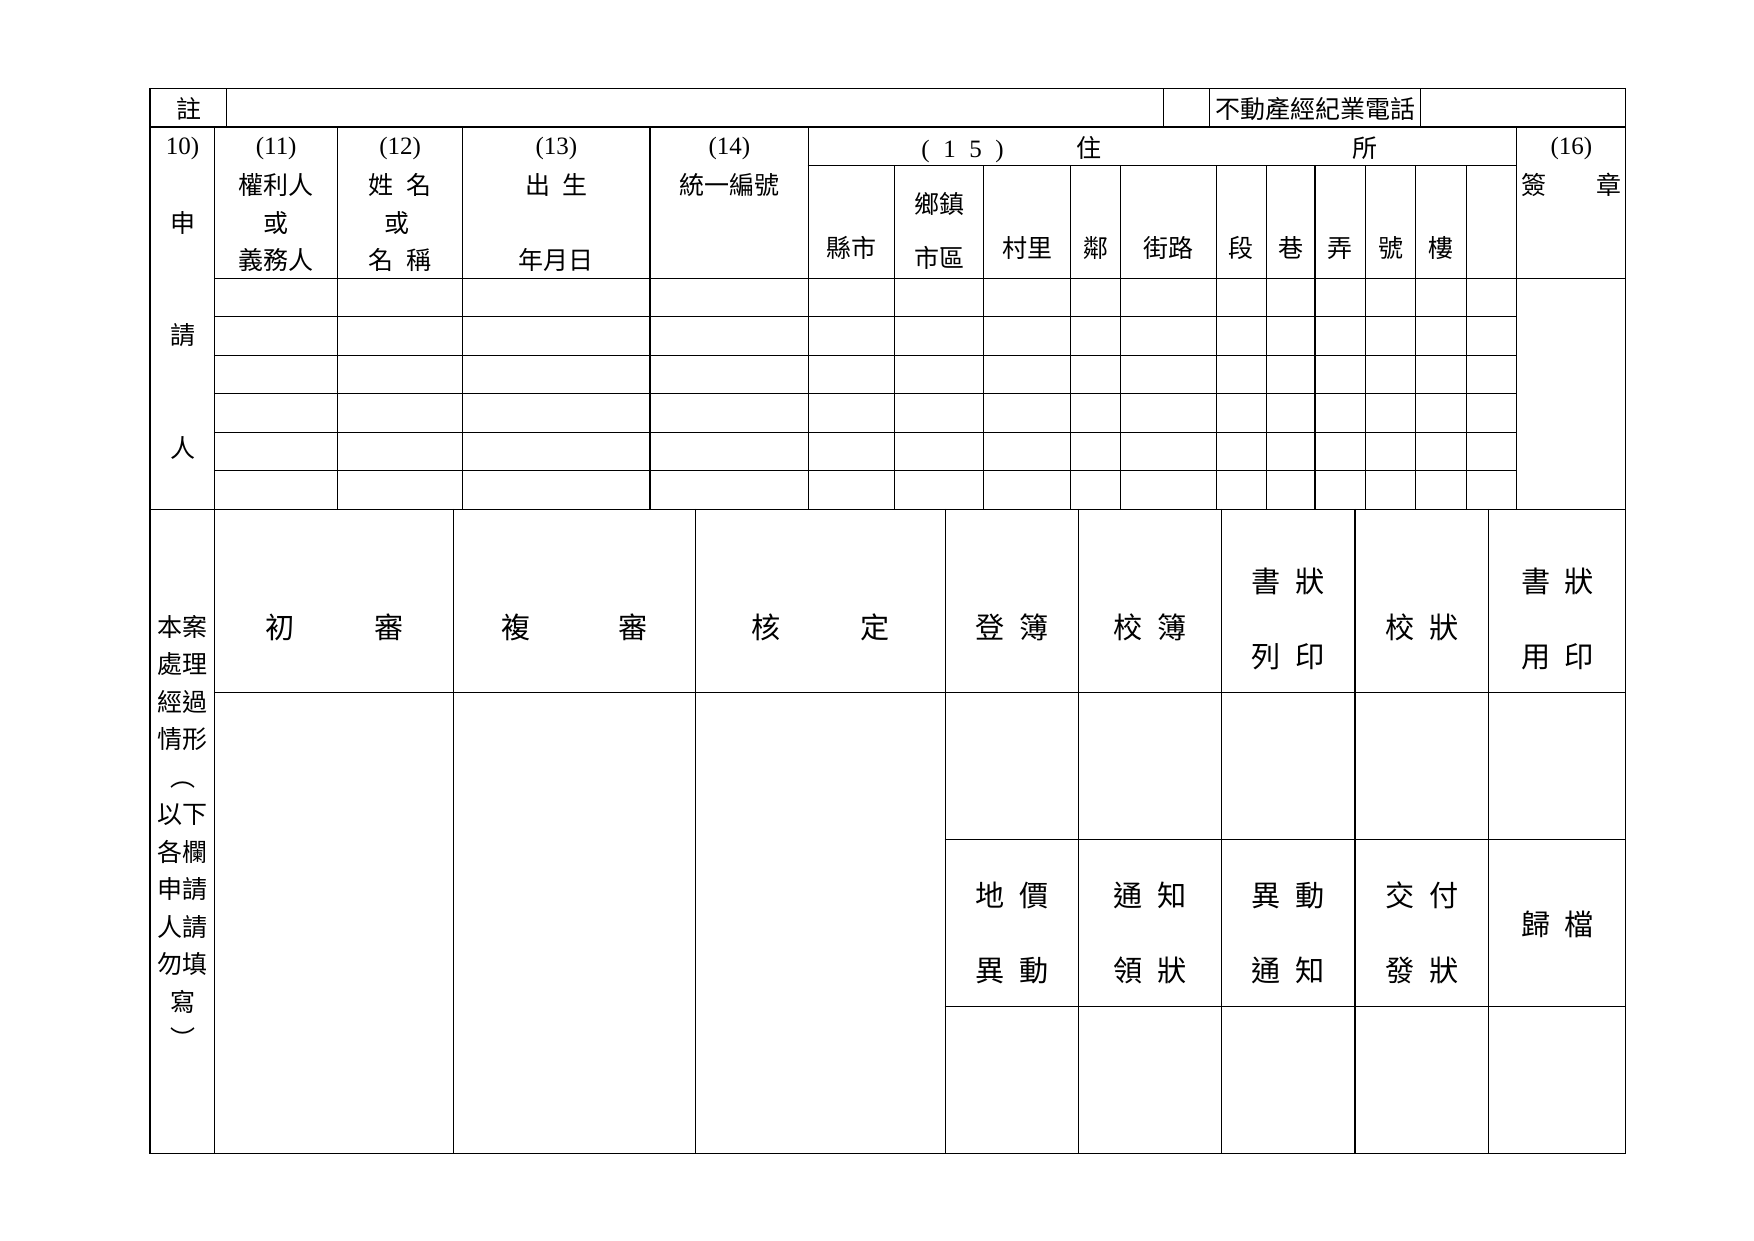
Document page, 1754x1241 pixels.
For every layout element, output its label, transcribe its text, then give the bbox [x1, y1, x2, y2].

table_cell 書 狀 用 印 [1489, 510, 1625, 692]
table_cell [215, 279, 337, 316]
table_cell [1356, 1007, 1488, 1153]
table_cell [1421, 89, 1625, 126]
table_cell [809, 356, 894, 393]
table_cell [1416, 356, 1466, 393]
table_cell [1489, 1007, 1625, 1153]
table_cell [1316, 433, 1365, 470]
table_cell [463, 317, 649, 354]
table_cell [895, 433, 983, 470]
table_cell [1517, 279, 1625, 509]
table_cell [463, 471, 649, 509]
table_cell [984, 471, 1070, 509]
table_cell [1416, 433, 1466, 470]
table_cell [338, 279, 462, 316]
table_cell [338, 433, 462, 470]
table_cell [1121, 433, 1216, 470]
table_cell [1222, 693, 1354, 839]
table_cell [1121, 394, 1216, 432]
table_cell [651, 317, 808, 354]
table_cell [1467, 394, 1516, 432]
table_cell 鄰 [1071, 166, 1120, 277]
table_cell 複 審 [454, 510, 695, 692]
table_cell [946, 693, 1078, 839]
table_cell [1217, 356, 1266, 393]
table_cell 書 狀 列 印 [1222, 510, 1354, 692]
table_cell 地 價 異 動 [946, 840, 1078, 1006]
table_cell 縣市 [809, 166, 894, 277]
table_cell [895, 279, 983, 316]
table_cell [1267, 471, 1314, 509]
table_cell [984, 317, 1070, 354]
table_cell 不動產經紀業電話 [1210, 89, 1420, 126]
table_cell [1121, 471, 1216, 509]
table_cell (11) 權利人 或 義務人 [215, 128, 337, 277]
table_cell [1217, 471, 1266, 509]
table_cell [1316, 279, 1365, 316]
table_cell 弄 [1316, 166, 1365, 277]
table_cell 登 簿 [946, 510, 1078, 692]
table_cell [1217, 433, 1266, 470]
table_cell [809, 471, 894, 509]
table_cell [1217, 279, 1266, 316]
table_cell [1366, 279, 1415, 316]
table_cell [1366, 317, 1415, 354]
table_cell [1416, 471, 1466, 509]
table_cell [1071, 471, 1120, 509]
table_cell 樓 [1416, 166, 1466, 277]
table_cell [895, 317, 983, 354]
table_cell [895, 394, 983, 432]
table_cell [1267, 317, 1314, 354]
table_cell 本案處理經過情形︵ 以下各欄 申請人請勿填寫 ︶ [151, 510, 214, 1153]
table_cell [809, 433, 894, 470]
table_cell [227, 89, 1163, 126]
table_cell [215, 471, 337, 509]
table_cell [1071, 317, 1120, 354]
table_cell [338, 356, 462, 393]
table_cell [1467, 471, 1516, 509]
table_cell [651, 394, 808, 432]
table_cell (16) 簽 章 [1517, 128, 1625, 277]
table_cell 村里 [984, 166, 1070, 277]
table_cell [696, 693, 945, 1153]
table_cell [215, 356, 337, 393]
table_cell [1071, 356, 1120, 393]
table_cell [215, 693, 453, 1153]
table_cell 校 狀 [1356, 510, 1488, 692]
table_cell [1121, 356, 1216, 393]
table_cell [1079, 1007, 1221, 1153]
table_cell 歸 檔 [1489, 840, 1625, 1006]
table_cell 鄉鎮 市區 [895, 166, 983, 277]
table_cell 通 知 領 狀 [1079, 840, 1221, 1006]
table_cell [1071, 279, 1120, 316]
table_cell [895, 356, 983, 393]
table_cell [1416, 317, 1466, 354]
table_cell [809, 279, 894, 316]
table_cell [1416, 279, 1466, 316]
table_cell [1366, 356, 1415, 393]
table_cell [215, 433, 337, 470]
table_cell [1366, 471, 1415, 509]
table_cell [1467, 166, 1516, 277]
table_cell [1121, 317, 1216, 354]
table_cell [1217, 317, 1266, 354]
table_cell [215, 317, 337, 354]
table_cell [1071, 394, 1120, 432]
table_cell [1222, 1007, 1354, 1153]
table_cell [463, 433, 649, 470]
table_cell 街路 [1121, 166, 1216, 277]
table_cell 段 [1217, 166, 1266, 277]
table_cell [1316, 317, 1365, 354]
table_cell [1467, 356, 1516, 393]
table_cell [895, 471, 983, 509]
table_cell [215, 394, 337, 432]
table_cell 註 [151, 89, 226, 126]
table_cell [651, 356, 808, 393]
table_cell (14) 統一編號 [651, 128, 808, 277]
table_cell 校 簿 [1079, 510, 1221, 692]
table_cell [1071, 433, 1120, 470]
table_cell [1164, 89, 1209, 126]
table_cell [1467, 433, 1516, 470]
table_cell [463, 356, 649, 393]
table_cell [338, 317, 462, 354]
table_cell [1467, 317, 1516, 354]
table_cell 巷 [1267, 166, 1314, 277]
table_cell [1316, 356, 1365, 393]
table_cell [338, 471, 462, 509]
table_cell 異 動 通 知 [1222, 840, 1354, 1006]
table_cell [1079, 693, 1221, 839]
table_cell [984, 433, 1070, 470]
table_cell [651, 433, 808, 470]
table_cell 號 [1366, 166, 1415, 277]
table_cell [1217, 394, 1266, 432]
table_cell [1467, 279, 1516, 316]
table_cell [1366, 433, 1415, 470]
table_cell 10) 申 請 人 [151, 128, 214, 509]
table_cell [984, 279, 1070, 316]
table_cell [946, 1007, 1078, 1153]
table_cell [1267, 394, 1314, 432]
table_cell [651, 471, 808, 509]
table_cell [1316, 394, 1365, 432]
table_cell (13) 出 生 年月日 [463, 128, 649, 277]
table_cell [984, 394, 1070, 432]
table_cell [984, 356, 1070, 393]
table_cell 初 審 [215, 510, 453, 692]
table_cell (12) 姓 名 或 名 稱 [338, 128, 462, 277]
table_cell [809, 394, 894, 432]
table_cell [1356, 693, 1488, 839]
table_cell 交 付 發 狀 [1356, 840, 1488, 1006]
table_cell [1489, 693, 1625, 839]
table_cell [1267, 433, 1314, 470]
table_cell [1366, 394, 1415, 432]
table_cell [338, 394, 462, 432]
table_cell [1267, 356, 1314, 393]
table_cell [809, 317, 894, 354]
table_cell [1416, 394, 1466, 432]
table_cell [1316, 471, 1365, 509]
table_cell [651, 279, 808, 316]
table_cell [1267, 279, 1314, 316]
table_cell 核 定 [696, 510, 945, 692]
table_cell (15) 住 所 [809, 128, 1516, 165]
table_cell [1121, 279, 1216, 316]
table_cell [454, 693, 695, 1153]
table_cell [463, 394, 649, 432]
table_cell [463, 279, 649, 316]
